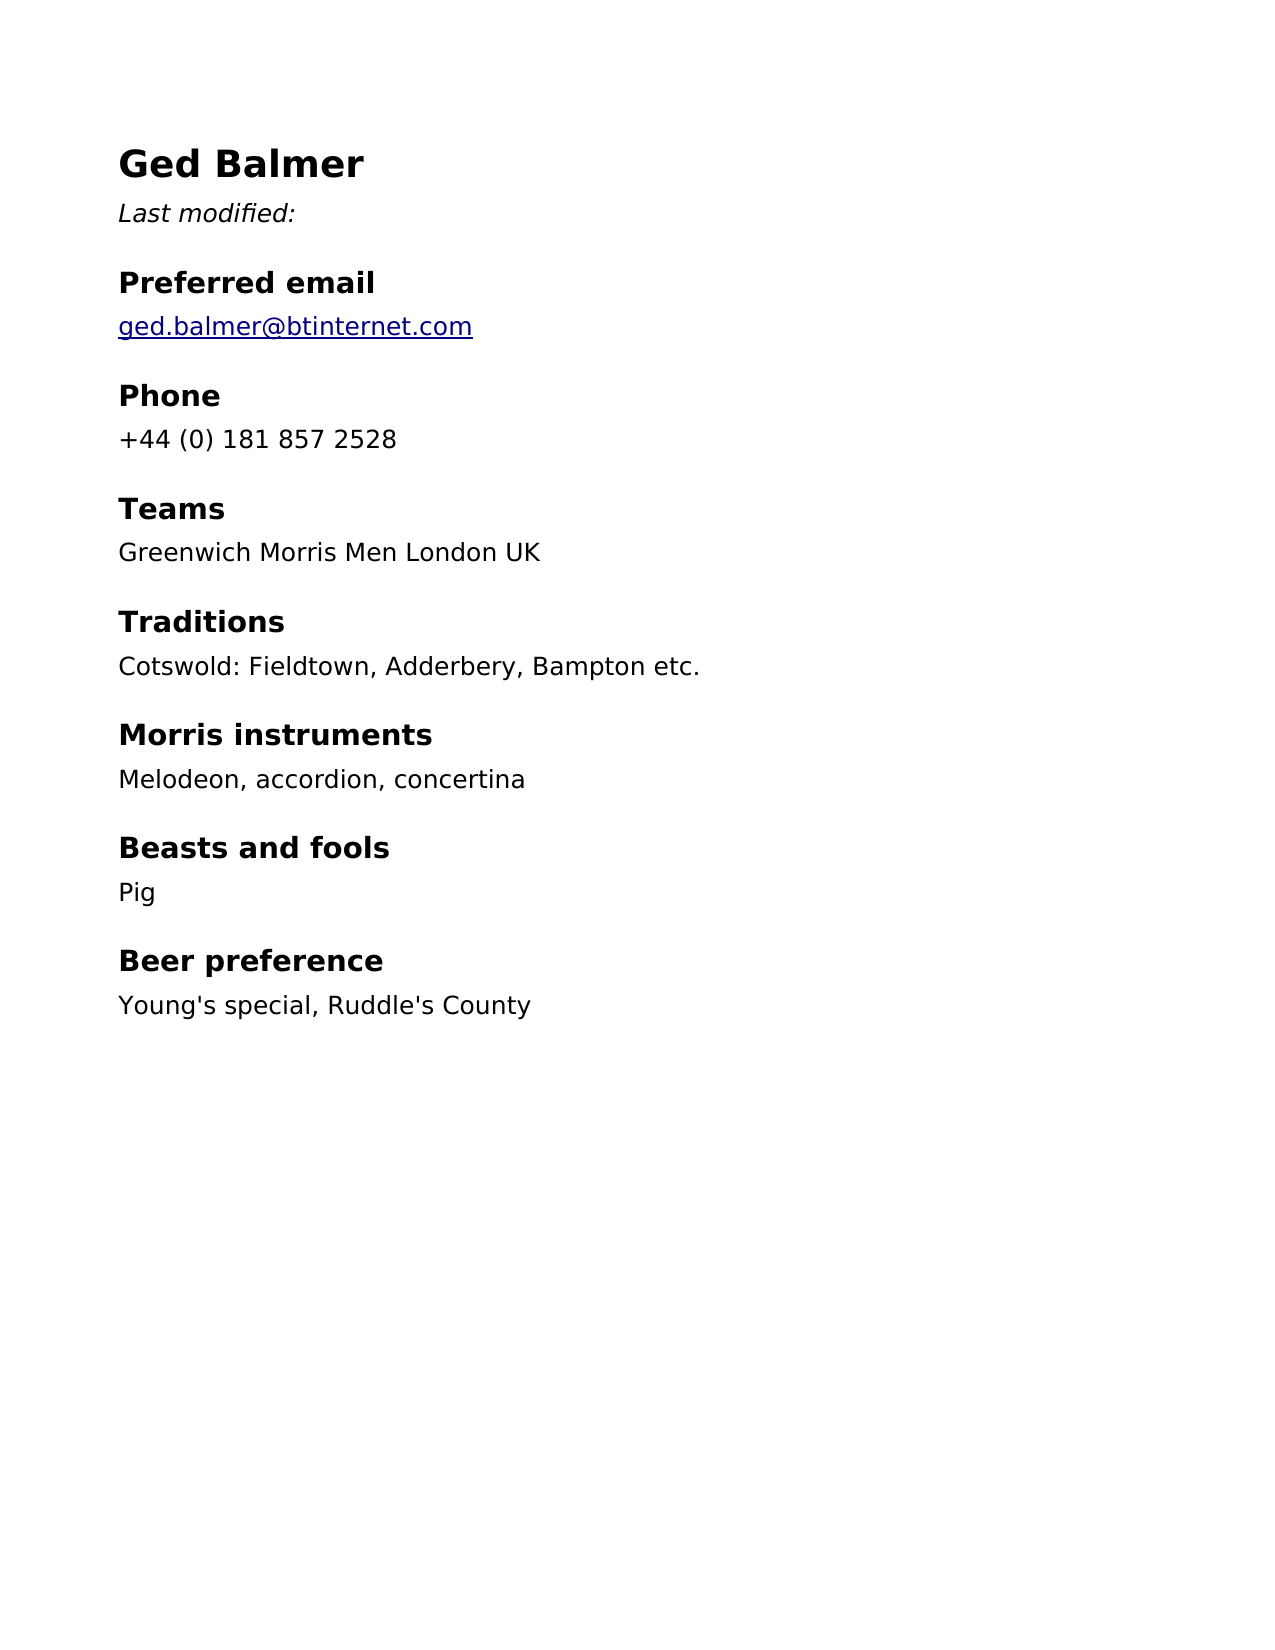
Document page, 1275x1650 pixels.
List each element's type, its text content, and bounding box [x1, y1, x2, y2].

text Last modified: [118, 199, 1157, 228]
text Pig [118, 878, 1157, 907]
subtitle Phone [118, 379, 1157, 413]
text +44 (0) 181 857 2528 [118, 426, 1157, 455]
text Young's special, Ruddle's County [118, 991, 1157, 1020]
subtitle Morris instruments [118, 718, 1157, 752]
text Cotswold: Fieldtown, Adderbery, Bampton etc. [118, 652, 1157, 681]
subtitle Teams [118, 492, 1157, 526]
text Greenwich Morris Men London UK [118, 539, 1157, 568]
subtitle Traditions [118, 605, 1157, 639]
subtitle Ged Balmer [118, 143, 1157, 187]
text Melodeon, accordion, concertina [118, 765, 1157, 794]
subtitle Preferred email [118, 266, 1157, 300]
text ged.balmer@btinternet.com [118, 312, 1157, 342]
subtitle Beer preference [118, 945, 1157, 979]
subtitle Beasts and fools [118, 832, 1157, 866]
